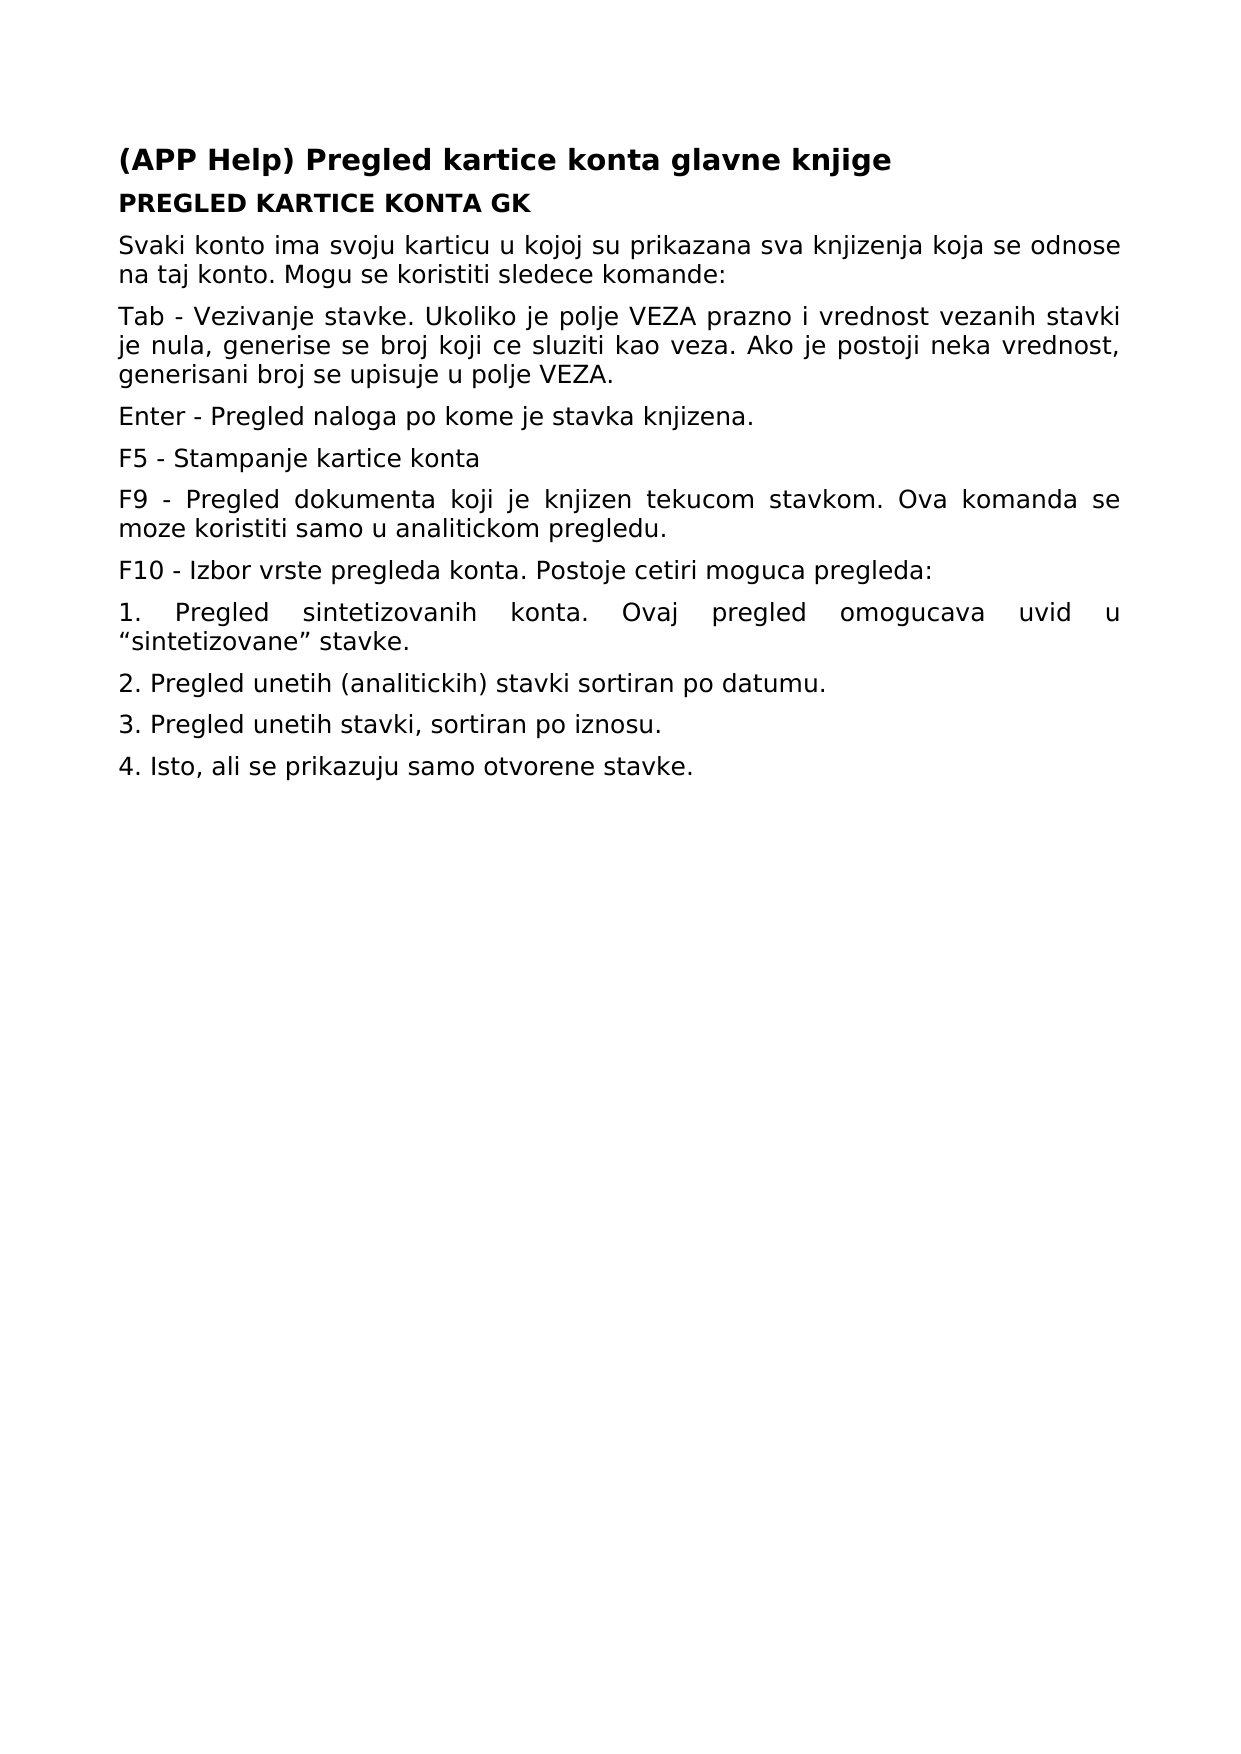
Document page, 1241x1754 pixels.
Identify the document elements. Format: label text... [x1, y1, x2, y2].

text F9 - Pregled dokumenta koji je knjizen tekucom stavkom. Ova komanda se moze koristiti samo u analitickom pregledu. [118, 485, 1122, 544]
text PREGLED KARTICE KONTA GK [118, 189, 1122, 219]
subtitle (APP Help) Pregled kartice konta glavne knjige [118, 143, 1122, 177]
text Enter - Pregled naloga po kome je stavka knjizena. [118, 402, 1122, 431]
text 3. Pregled unetih stavki, sortiran po iznosu. [118, 710, 1122, 739]
text Tab - Vezivanje stavke. Ukoliko je polje VEZA prazno i vrednost vezanih stavki je nula, generise se broj koji ce sluziti kao veza. Ako je postoji neka vrednost, generisani broj se upisuje u polje VEZA. [118, 302, 1122, 389]
text 4. Isto, ali se prikazuju samo otvorene stavke. [118, 752, 1122, 781]
text F10 - Izbor vrste pregleda konta. Postoje cetiri moguca pregleda: [118, 556, 1122, 585]
text 1. Pregled sintetizovanih konta. Ovaj pregled omogucava uvid u “sintetizovane” stavke. [118, 598, 1122, 656]
text 2. Pregled unetih (analitickih) stavki sortiran po datumu. [118, 669, 1122, 698]
text F5 - Stampanje kartice konta [118, 444, 1122, 473]
text Svaki konto ima svoju karticu u kojoj su prikazana sva knjizenja koja se odnose na taj konto. Mogu se koristiti sledece komande: [118, 231, 1122, 289]
